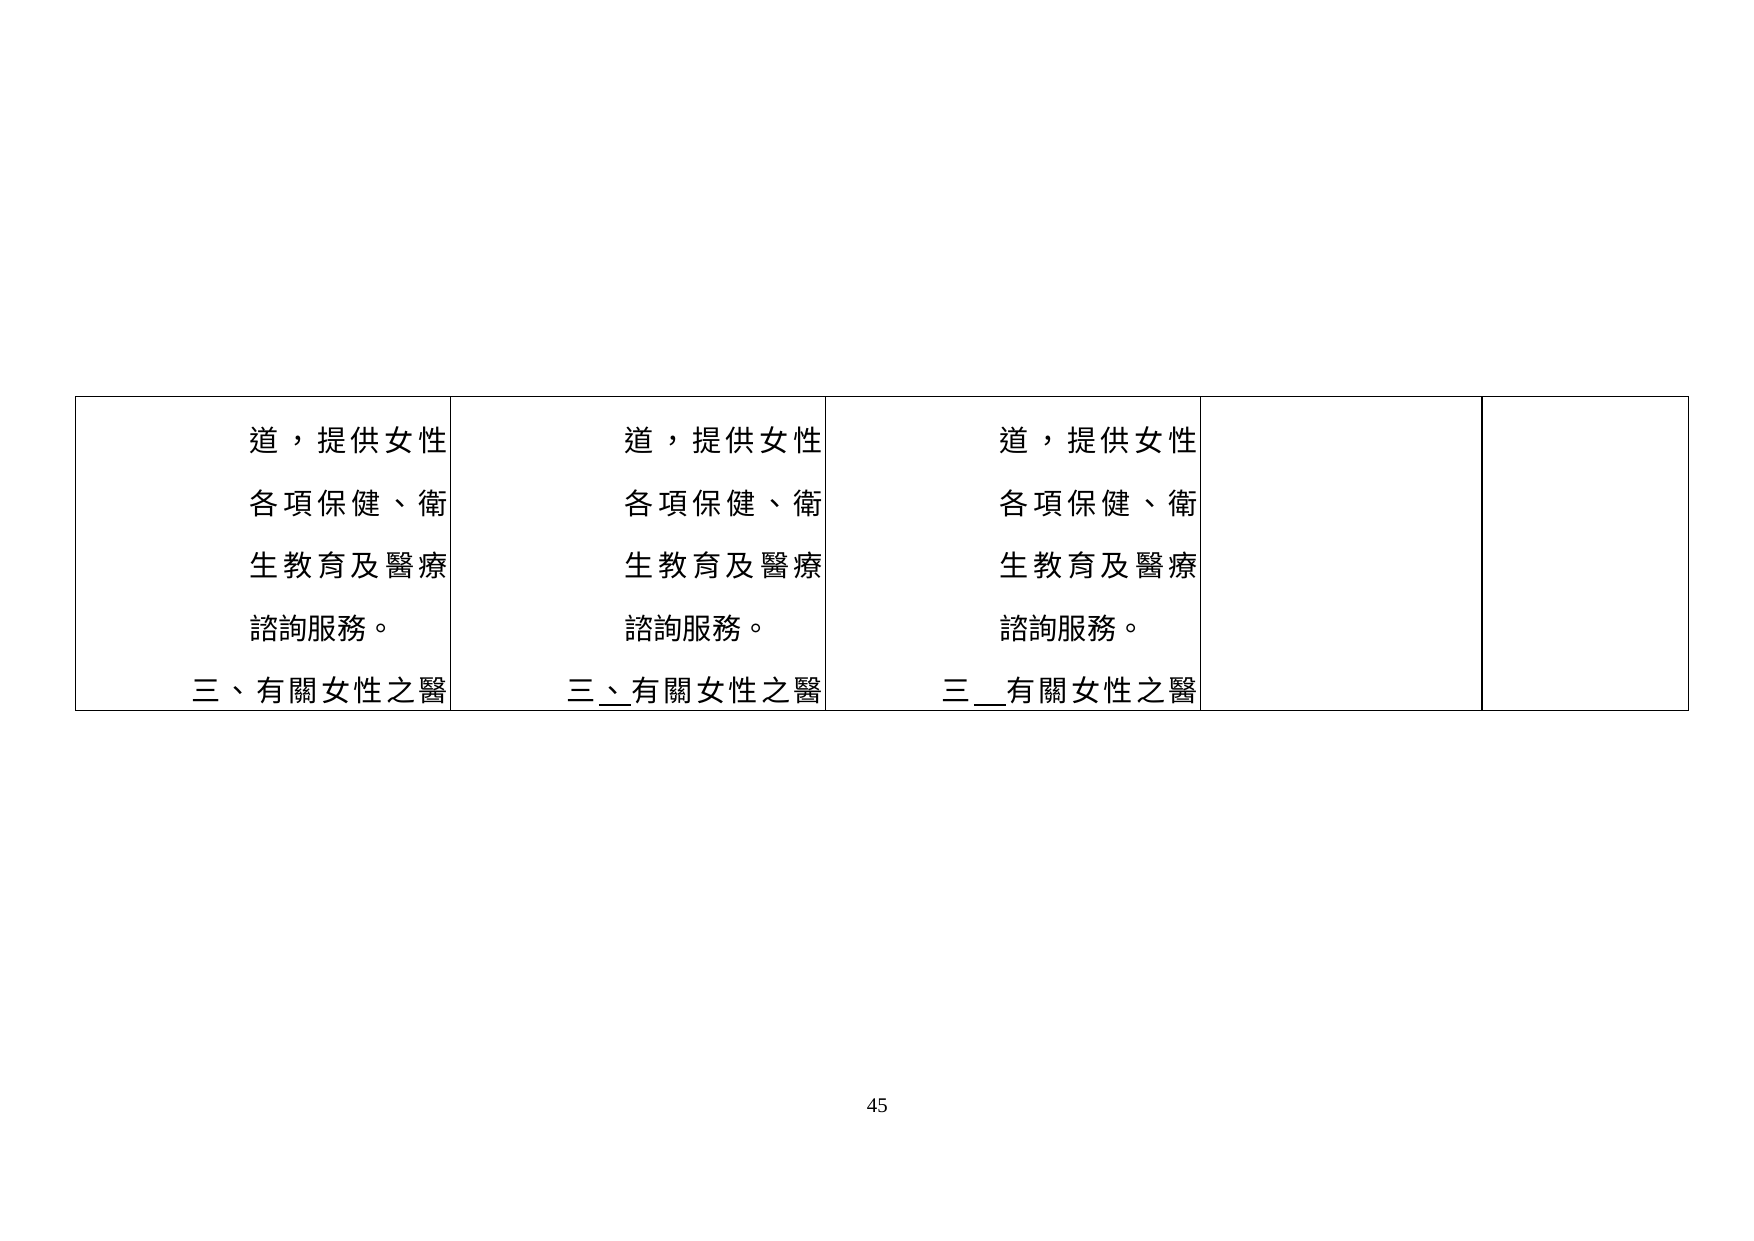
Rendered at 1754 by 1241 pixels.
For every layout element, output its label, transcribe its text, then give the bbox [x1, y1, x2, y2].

table_cell 道，提供女性各項保健、衛生教育及醫療諮詢服務。 三、有關女性之醫 [76, 397, 450, 710]
table_cell [1201, 397, 1481, 710]
table_cell [1483, 397, 1688, 710]
table_cell 道，提供女性各項保健、衛生教育及醫療諮詢服務。 三 有關女性之醫 [826, 397, 1200, 710]
table_cell 道，提供女性各項保健、衛生教育及醫療諮詢服務。 三、有關女性之醫 [451, 397, 825, 710]
